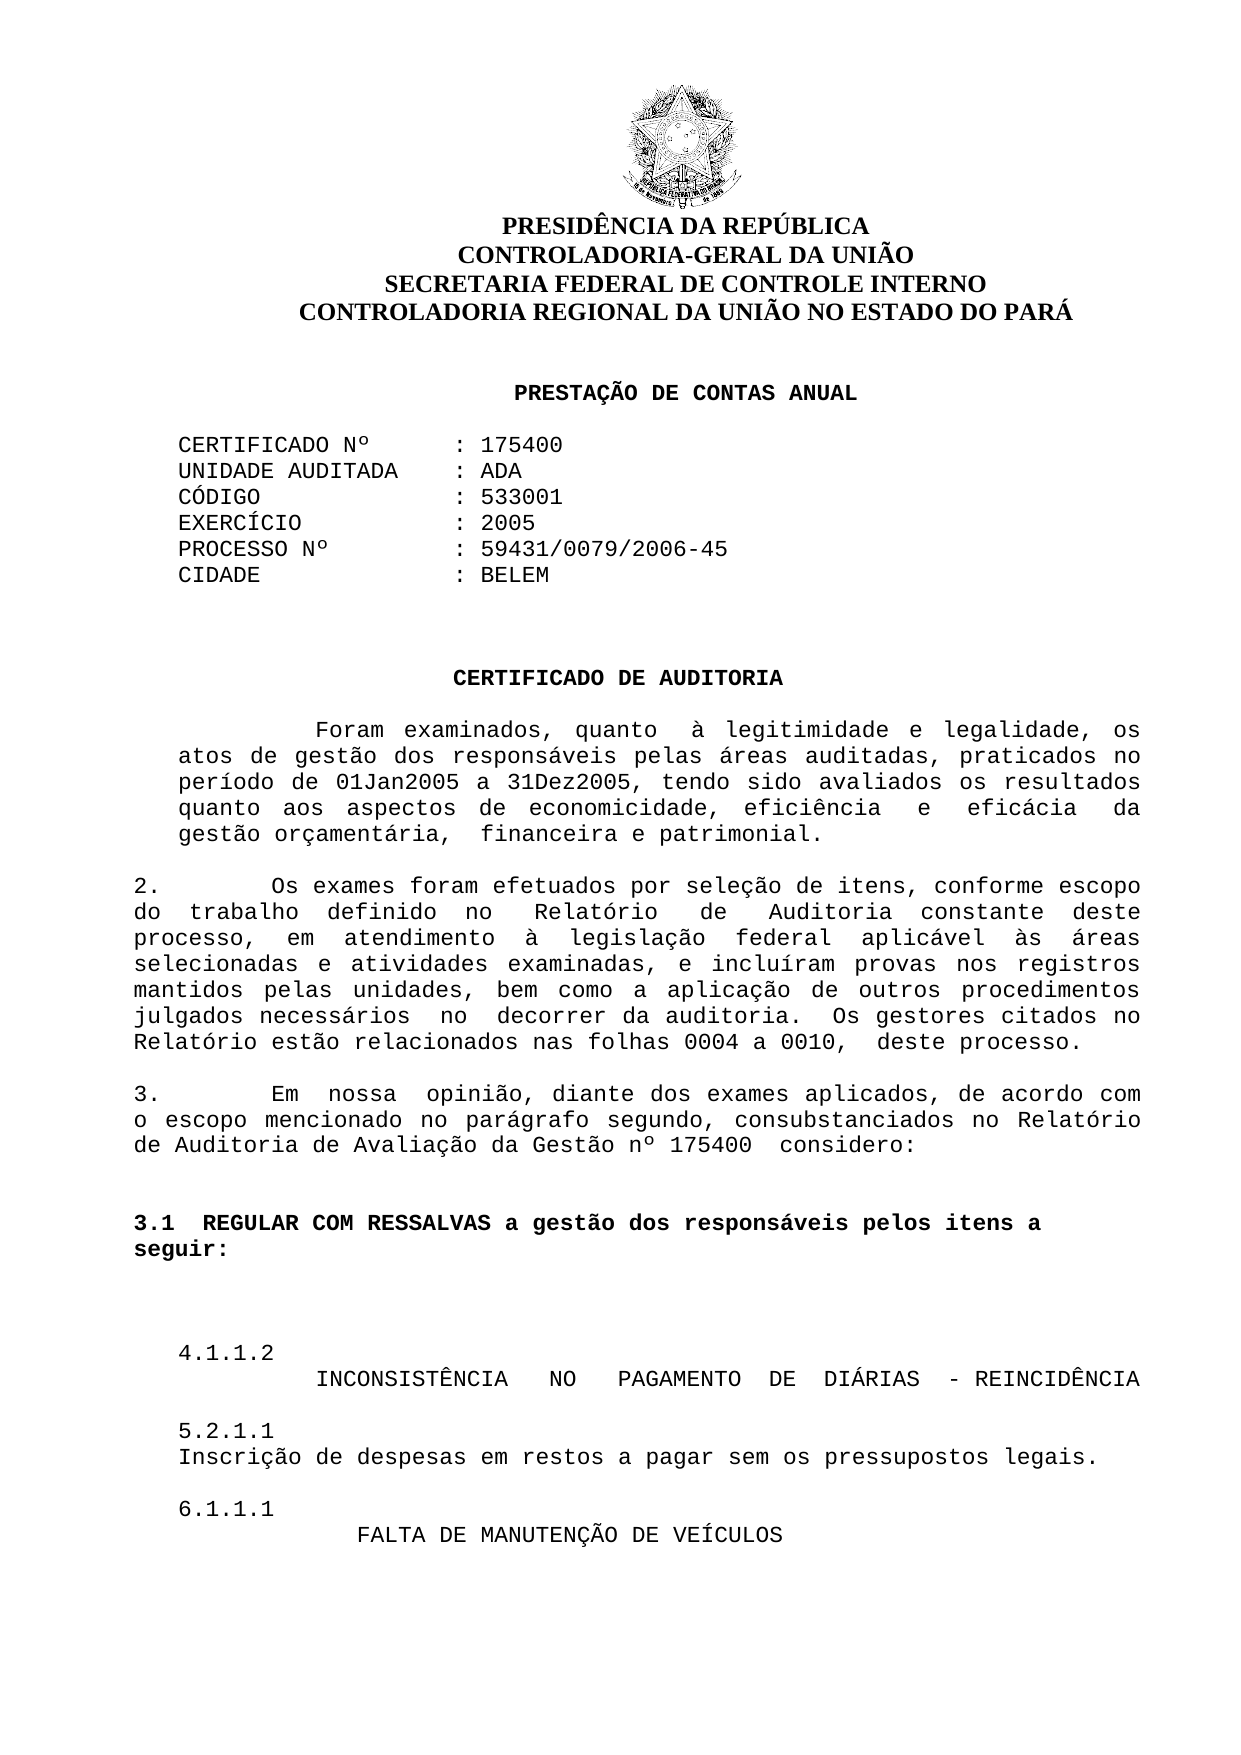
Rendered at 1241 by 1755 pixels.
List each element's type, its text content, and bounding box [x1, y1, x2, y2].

text PRESIDÊNCIA DA REPÚBLICA CONTROLADORIA-GERAL DA UNIÃO [457, 211, 914, 269]
list REGULAR COM RESSALVAS a gestão dos responsáveis pelos itens a seguir: [133, 1211, 1086, 1263]
text Inscrição de despesas em restos a pagar sem os pressupostos legais. [178, 1445, 1193, 1471]
text CIDADE : BELEM [178, 563, 1193, 589]
list Os exames foram efetuados por seleção de itens, conforme escopo do trabalho definido no Relatório de Auditoria constante deste processo, em atendimento à legislação federal aplicável às áreas selecionadas e atividades examinadas, e incluíram provas nos registros mantidos pelas unidades, bem como a aplicação de outros procedimentos julgados necessários no decorrer da auditoria. Os gestores citados no Relatório estão relacionados nas folhas 0004 a 0010, deste processo. [133, 874, 1141, 1056]
text 6.1.1.1 [178, 1497, 1193, 1523]
subtitle CERTIFICADO DE AUDITORIA [453, 666, 1193, 692]
text CERTIFICADO Nº : 175400 UNIDADE AUDITADA : ADA CÓDIGO : 533001 [178, 433, 564, 511]
text PROCESSO Nº : 59431/0079/2006-45 [178, 537, 1193, 563]
text SECRETARIA FEDERAL DE CONTROLE INTERNO CONTROLADORIA REGIONAL DA UNIÃO NO ESTADO DO PARÁ [298, 269, 1073, 326]
list Em nossa opinião, diante dos exames aplicados, de acordo com o escopo mencionado no parágrafo segundo, consubstanciados no Relatório de Auditoria de Avaliação da Gestão nº 175400 considero: [133, 1082, 1141, 1160]
text INCONSISTÊNCIA NO PAGAMENTO DE DIÁRIAS - REINCIDÊNCIA [315, 1368, 1193, 1393]
subtitle PRESTAÇÃO DE CONTAS ANUAL [214, 381, 1157, 407]
text FALTA DE MANUTENÇÃO DE VEÍCULOS [357, 1523, 1193, 1549]
text EXERCÍCIO : 2005 [178, 511, 1193, 537]
text Foram examinados, quanto à legitimidade e legalidade, os atos de gestão dos responsáveis pelas áreas auditadas, praticados no período de 01Jan2005 a 31Dez2005, tendo sido avaliados os resultados quanto aos aspectos de economicidade, eficiência e eficácia da gestão orçamentária, financeira e patrimonial. [178, 719, 1141, 848]
text 4.1.1.2 [178, 1342, 1193, 1367]
text 5.2.1.1 [178, 1419, 1193, 1445]
